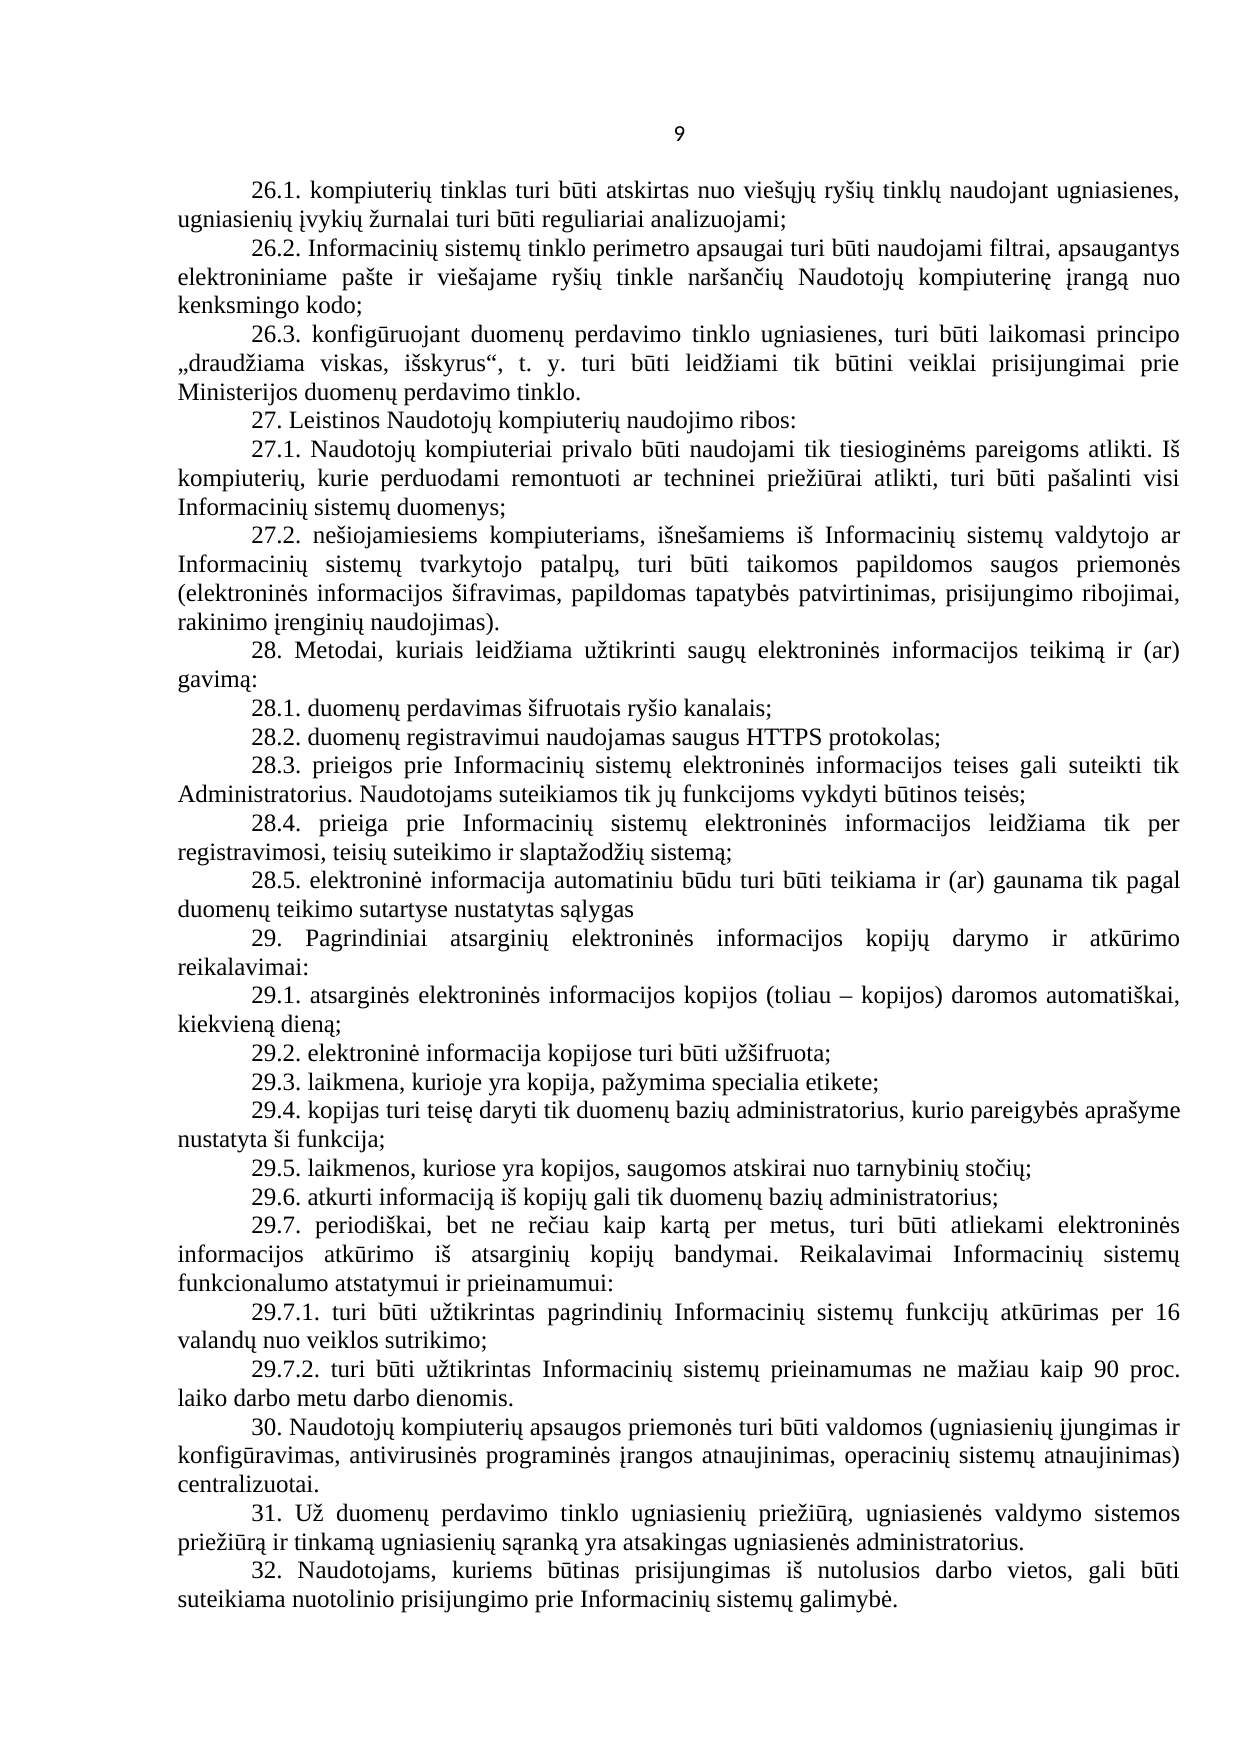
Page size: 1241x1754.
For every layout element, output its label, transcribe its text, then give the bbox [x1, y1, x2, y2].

text 28.3. prieigos prie Informacinių sistemų elektroninės informacijos teises gali suteikti tik Administratorius. Naudotojams suteikiamos tik jų funkcijoms vykdyti būtinos teisės; [177, 751, 1181, 808]
text 27.1. Naudotojų kompiuteriai privalo būti naudojami tik tiesioginėms pareigoms atlikti. Iš kompiuterių, kurie perduodami remontuoti ar techninei priežiūrai atlikti, turi būti pašalinti visi Informacinių sistemų duomenys; [177, 434, 1181, 521]
text 28.2. duomenų registravimui naudojamas saugus HTTPS protokolas; [177, 722, 1181, 751]
text 28.1. duomenų perdavimas šifruotais ryšio kanalais; [177, 693, 1181, 722]
text 29.1. atsarginės elektroninės informacijos kopijos (toliau – kopijos) daromos automatiškai, kiekvieną dieną; [177, 981, 1181, 1038]
text 30. Naudotojų kompiuterių apsaugos priemonės turi būti valdomos (ugniasienių įjungimas ir konfigūravimas, antivirusinės programinės įrangos atnaujinimas, operacinių sistemų atnaujinimas) centralizuotai. [177, 1412, 1181, 1498]
text 29.7.1. turi būti užtikrintas pagrindinių Informacinių sistemų funkcijų atkūrimas per 16 valandų nuo veiklos sutrikimo; [177, 1297, 1181, 1354]
text 28.4. prieiga prie Informacinių sistemų elektroninės informacijos leidžiama tik per registravimosi, teisių suteikimo ir slaptažodžių sistemą; [177, 808, 1181, 866]
text 27. Leistinos Naudotojų kompiuterių naudojimo ribos: [177, 406, 1181, 434]
text 32. Naudotojams, kuriems būtinas prisijungimas iš nutolusios darbo vietos, gali būti suteikiama nuotolinio prisijungimo prie Informacinių sistemų galimybė. [177, 1556, 1181, 1613]
text 27.2. nešiojamiesiems kompiuteriams, išnešamiems iš Informacinių sistemų valdytojo ar Informacinių sistemų tvarkytojo patalpų, turi būti taikomos papildomos saugos priemonės (elektroninės informacijos šifravimas, papildomas tapatybės patvirtinimas, prisijungimo ribojimai, rakinimo įrenginių naudojimas). [177, 521, 1181, 636]
text 26.1. kompiuterių tinklas turi būti atskirtas nuo viešųjų ryšių tinklų naudojant ugniasienes, ugniasienių įvykių žurnalai turi būti reguliariai analizuojami; [177, 176, 1181, 233]
text 29.5. laikmenos, kuriose yra kopijos, saugomos atskirai nuo tarnybinių stočių; [177, 1153, 1181, 1182]
text 29.2. elektroninė informacija kopijose turi būti užšifruota; [177, 1038, 1181, 1067]
text 29. Pagrindiniai atsarginių elektroninės informacijos kopijų darymo ir atkūrimo reikalavimai: [177, 923, 1181, 981]
text 29.7.2. turi būti užtikrintas Informacinių sistemų prieinamumas ne mažiau kaip 90 proc. laiko darbo metu darbo dienomis. [177, 1354, 1181, 1412]
text 26.3. konfigūruojant duomenų perdavimo tinklo ugniasienes, turi būti laikomasi principo „draudžiama viskas, išskyrus“, t. y. turi būti leidžiami tik būtini veiklai prisijungimai prie Ministerijos duomenų perdavimo tinklo. [177, 319, 1181, 406]
text 31. Už duomenų perdavimo tinklo ugniasienių priežiūrą, ugniasienės valdymo sistemos priežiūrą ir tinkamą ugniasienių sąranką yra atsakingas ugniasienės administratorius. [177, 1498, 1181, 1556]
text 29.6. atkurti informaciją iš kopijų gali tik duomenų bazių administratorius; [177, 1182, 1181, 1211]
text 28. Metodai, kuriais leidžiama užtikrinti saugų elektroninės informacijos teikimą ir (ar) gavimą: [177, 636, 1181, 693]
text 28.5. elektroninė informacija automatiniu būdu turi būti teikiama ir (ar) gaunama tik pagal duomenų teikimo sutartyse nustatytas sąlygas [177, 866, 1181, 923]
text 29.4. kopijas turi teisę daryti tik duomenų bazių administratorius, kurio pareigybės aprašyme nustatyta ši funkcija; [177, 1096, 1181, 1153]
text 26.2. Informacinių sistemų tinklo perimetro apsaugai turi būti naudojami filtrai, apsaugantys elektroniniame pašte ir viešajame ryšių tinkle naršančių Naudotojų kompiuterinę įrangą nuo kenksmingo kodo; [177, 233, 1181, 319]
text 29.7. periodiškai, bet ne rečiau kaip kartą per metus, turi būti atliekami elektroninės informacijos atkūrimo iš atsarginių kopijų bandymai. Reikalavimai Informacinių sistemų funkcionalumo atstatymui ir prieinamumui: [177, 1211, 1181, 1297]
text 29.3. laikmena, kurioje yra kopija, pažymima specialia etikete; [177, 1067, 1181, 1096]
